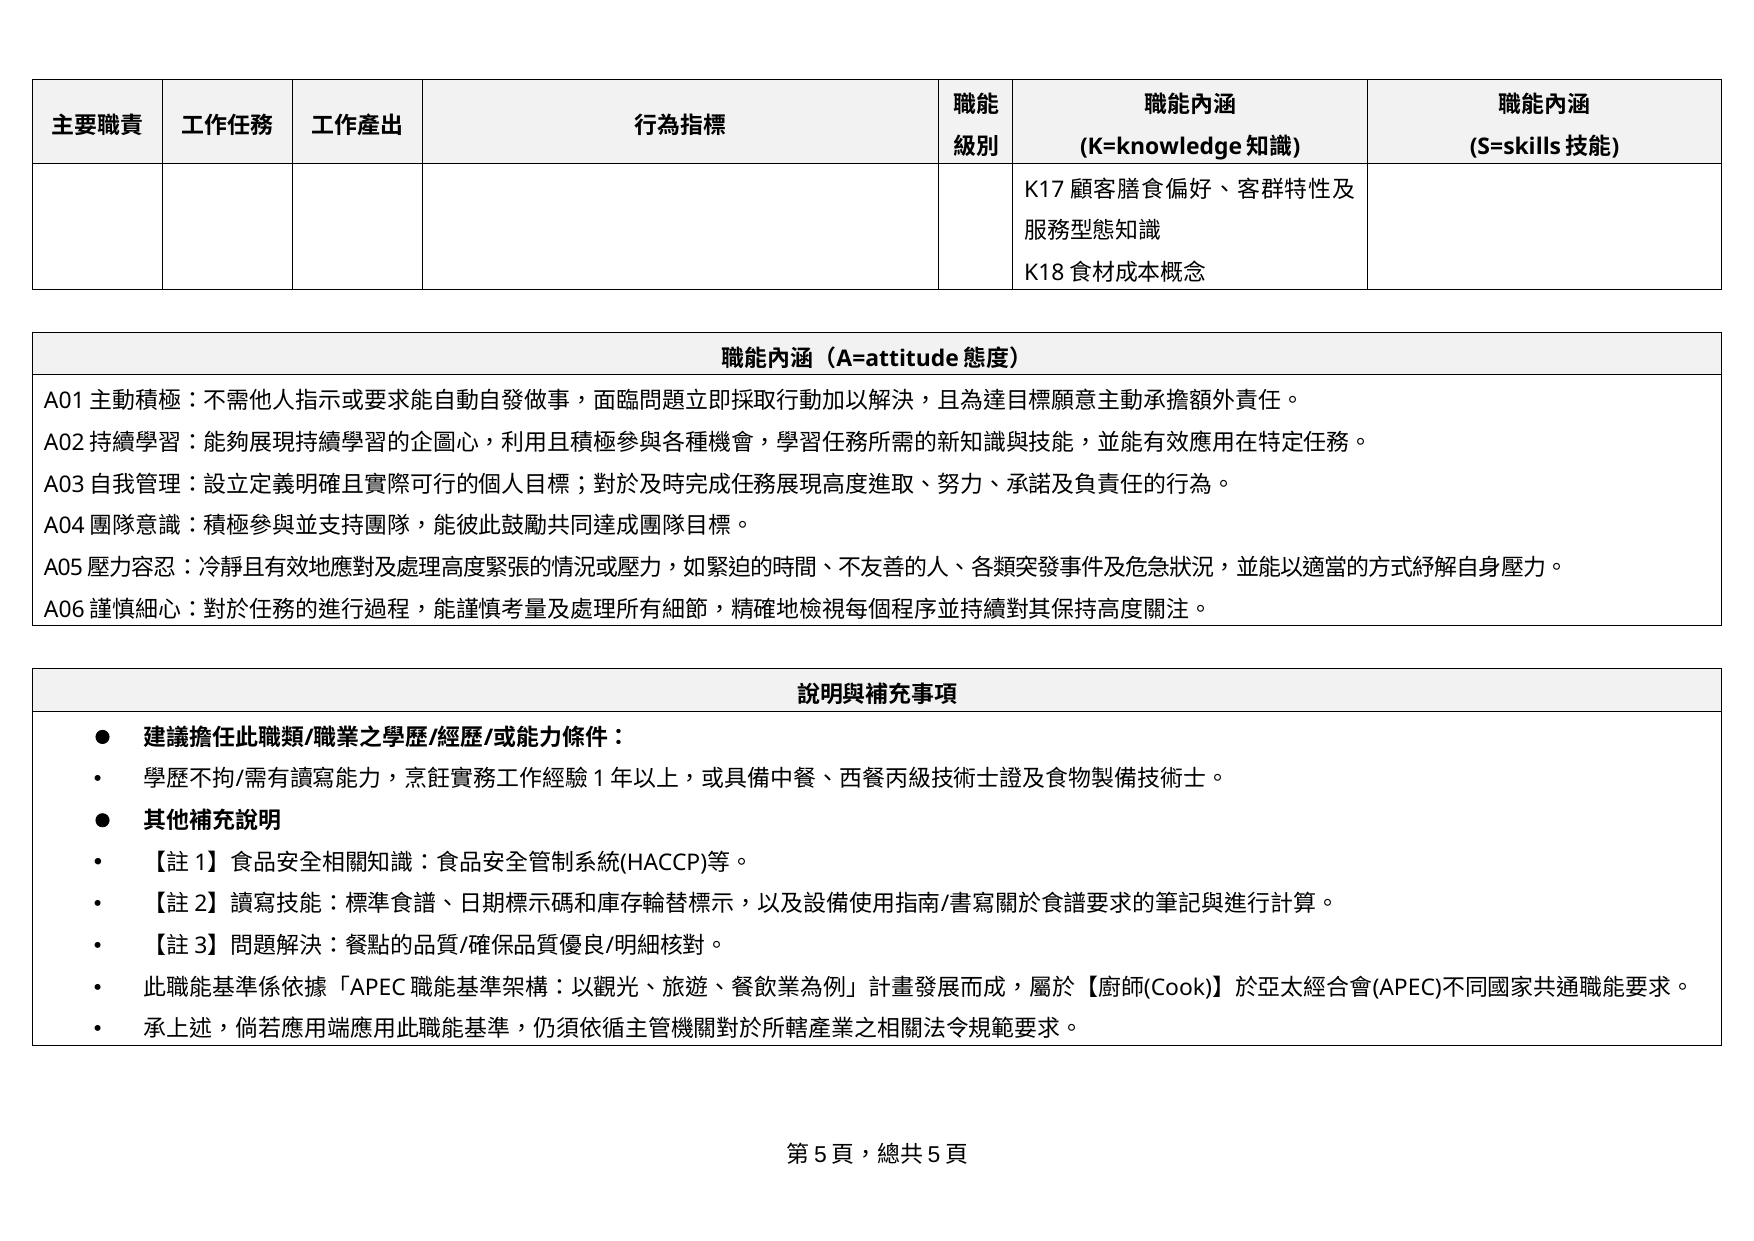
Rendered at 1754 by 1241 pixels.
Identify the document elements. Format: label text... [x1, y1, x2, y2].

table_cell [293, 164, 422, 289]
table_header 職能內涵 (K=knowledge知識) [1013, 80, 1367, 163]
table_cell [1368, 164, 1721, 289]
table_cell [423, 164, 938, 289]
table_header 職能級別 [939, 80, 1012, 163]
table_cell [163, 164, 292, 289]
table_cell 建議擔任此職類/職業之學歷/經歷/或能力條件： 學歷不拘/需有讀寫能力，烹飪實務工作經驗1年以上，或具備中餐、西餐丙級技術士證及食物製備技術士。 其他補充說明 【註1】食品安全相關知識：食品安全管制系統(HACCP)等。 【註2】讀寫技能：標準食譜、日期標示碼和庫存輪替標示，以及設備使用指南/書寫關於食譜要求的筆記與進行計算。 【註3】問題解決：餐點的品質/確保品質優良/明細核對。 此職能基準係依據「APEC職能基準架構：以觀光、旅遊、餐飲業為例」計畫發展而成，屬於【廚師(Cook)】於亞太經合會(APEC)不同國家共通職能要求。 承上述，倘若應用端應用此職能基準，仍須依循主管機關對於所轄產業之相關法令規範要求。 [33, 712, 1721, 1045]
table_header 說明與補充事項 [33, 669, 1721, 711]
table_cell A01主動積極：不需他人指示或要求能自動自發做事，面臨問題立即採取行動加以解決，且為達目標願意主動承擔額外責任。 A02持續學習：能夠展現持續學習的企圖心，利用且積極參與各種機會，學習任務所需的新知識與技能，並能有效應用在特定任務。 A03自我管理：設立定義明確且實際可行的個人目標；對於及時完成任務展現高度進取、努力、承諾及負責任的行為。 A04團隊意識：積極參與並支持團隊，能彼此鼓勵共同達成團隊目標。 A05壓力容忍：冷靜且有效地應對及處理高度緊張的情況或壓力，如緊迫的時間、不友善的人、各類突發事件及危急狀況，並能以適當的方式紓解自身壓力。 A06謹慎細心：對於任務的進行過程，能謹慎考量及處理所有細節，精確地檢視每個程序並持續對其保持高度關注。 [33, 375, 1721, 625]
table_cell K17顧客膳食偏好、客群特性及服務型態知識 K18食材成本概念 [1013, 164, 1367, 289]
table_cell [939, 164, 1012, 289]
table_header 職能內涵 (S=skills技能) [1368, 80, 1721, 163]
table_header 工作產出 [293, 80, 422, 163]
table_cell [33, 164, 162, 289]
table_header 工作任務 [163, 80, 292, 163]
table_header 主要職責 [33, 80, 162, 163]
table_header 行為指標 [423, 80, 938, 163]
table_header 職能內涵（A=attitude態度） [33, 333, 1721, 374]
